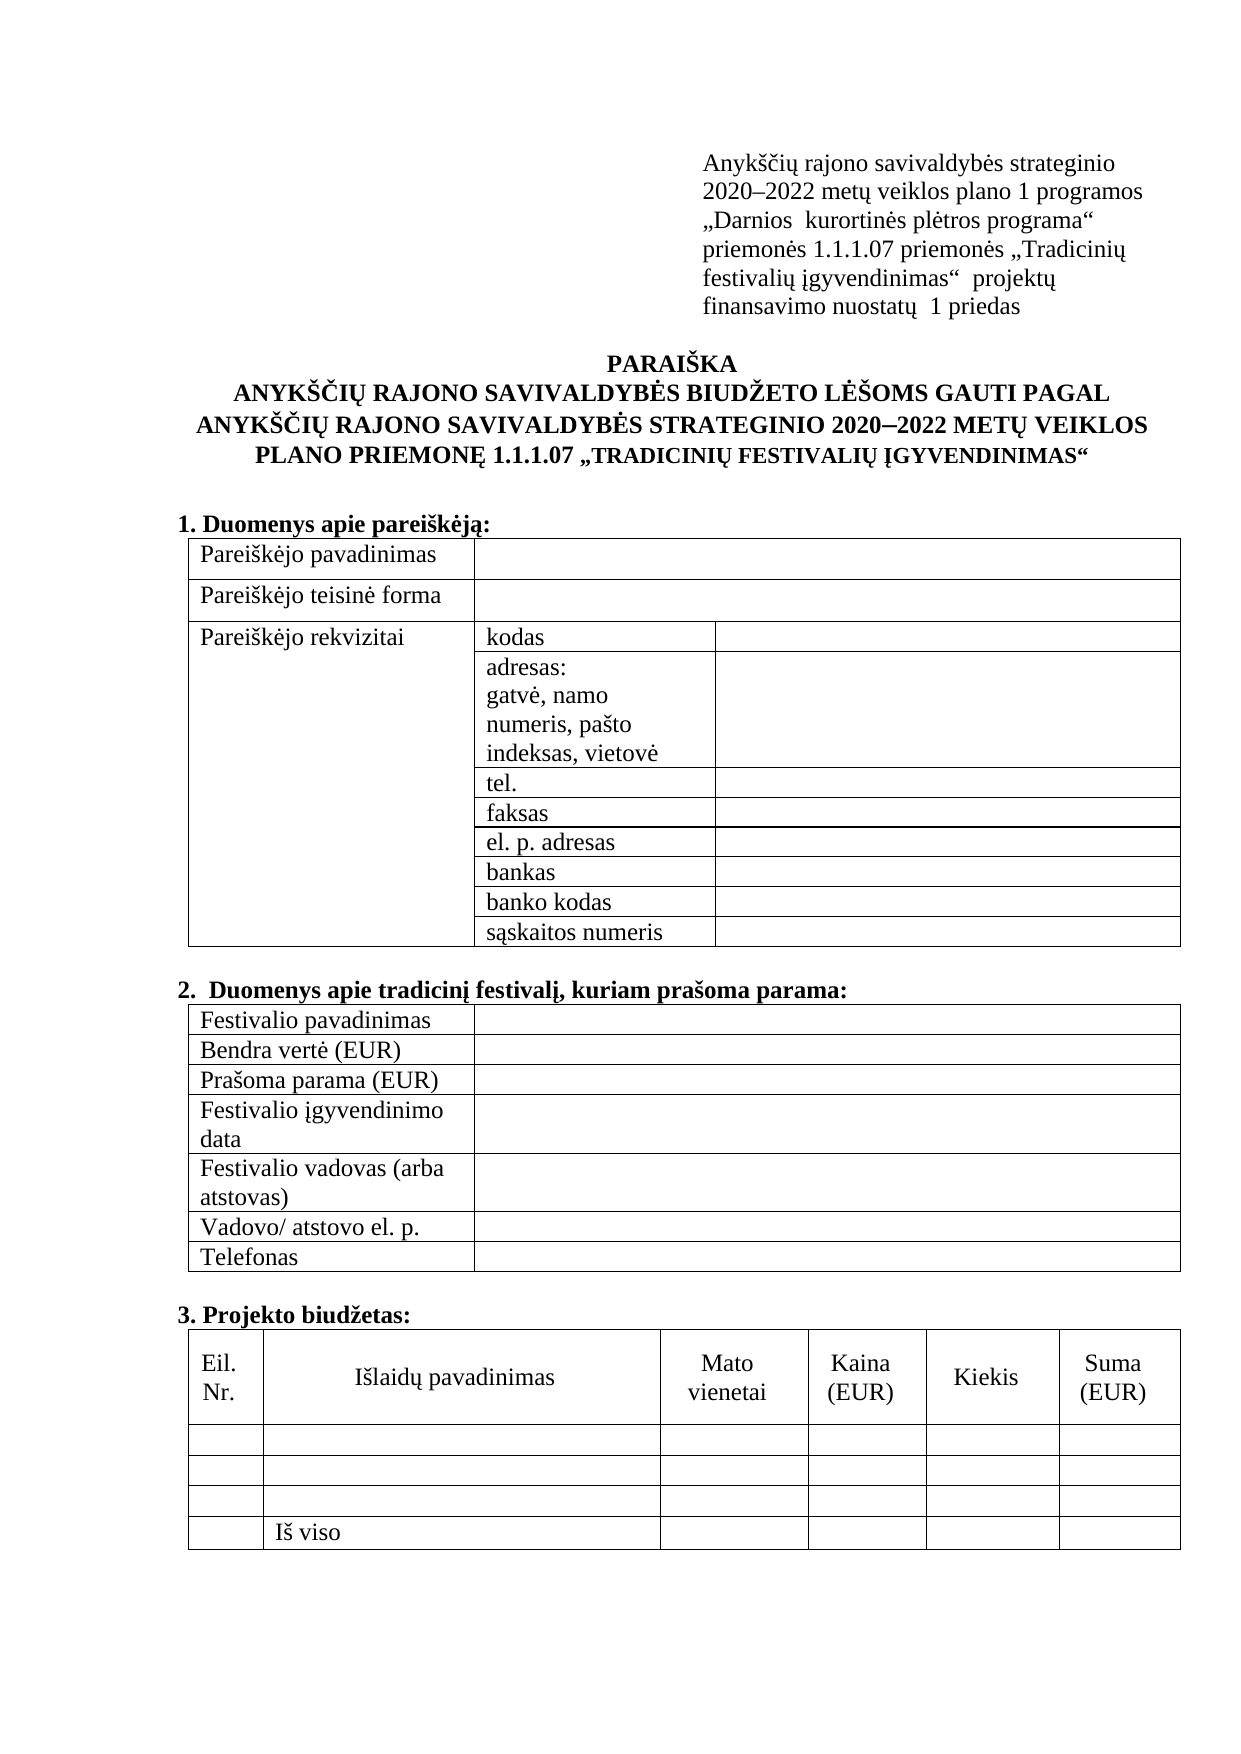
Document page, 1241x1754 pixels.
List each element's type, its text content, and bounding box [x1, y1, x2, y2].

table_cell [716, 768, 1180, 797]
table_cell Iš viso [264, 1517, 660, 1549]
text finansavimo nuostatų 1 priedas [702, 291, 1181, 320]
table_cell [1060, 1425, 1180, 1454]
table_cell [716, 857, 1180, 886]
table_cell [661, 1486, 808, 1516]
table_cell banko kodas [475, 887, 715, 916]
table_cell [716, 798, 1180, 826]
table_cell [1060, 1517, 1180, 1549]
table_cell [475, 1065, 1180, 1094]
table_cell Prašoma parama (EUR) [189, 1065, 474, 1094]
text ANYKŠČIŲ RAJONO SAVIVALDYBĖS BIUDŽETO LĖŠOMS GAUTI PAGAL ANYKŠČIŲ RAJONO SAVIVALDYBĖS STRATEGINIO 2020–2022 METŲ VEIKLOS PLANO PRIEMONĘ 1.1.1.07 „TRADICINIŲ FESTIVALIŲ ĮGYVENDINIMAS“ [177, 378, 1167, 469]
table_cell [475, 580, 1180, 621]
table_cell Pareiškėjo rekvizitai [189, 622, 474, 946]
table_cell [716, 917, 1180, 946]
table_header [475, 539, 1180, 579]
table_cell [189, 1517, 263, 1549]
table_cell tel. [475, 768, 715, 797]
table_cell [809, 1425, 926, 1454]
table_header Eil.Nr. [189, 1330, 263, 1424]
table_cell faksas [475, 798, 715, 826]
text 1. Duomenys apie pareiškėją: [177, 509, 1167, 538]
text priemonės 1.1.1.07 priemonės „Tradicinių [702, 234, 1181, 263]
table_header Kaina (EUR) [809, 1330, 926, 1424]
table_cell [927, 1425, 1059, 1454]
table_cell Vadovo/ atstovo el. p. [189, 1212, 474, 1241]
table_cell [475, 1212, 1180, 1241]
table_cell [264, 1486, 660, 1516]
table_cell [661, 1456, 808, 1485]
table_cell [716, 828, 1180, 856]
table_header Festivalio pavadinimas [189, 1005, 474, 1034]
text PARAIŠKA [177, 349, 1167, 378]
table_cell el. p. adresas [475, 828, 715, 856]
table_cell [475, 1035, 1180, 1064]
table_cell [1060, 1456, 1180, 1485]
table_cell [927, 1517, 1059, 1549]
table_cell [475, 1154, 1180, 1211]
table_header Mato vienetai [661, 1330, 808, 1424]
table_cell sąskaitos numeris [475, 917, 715, 946]
table_cell [809, 1456, 926, 1485]
table_cell [475, 1242, 1180, 1271]
text 2020–2022 metų veiklos plano 1 programos [702, 176, 1181, 205]
table_cell [661, 1517, 808, 1549]
table_cell [189, 1486, 263, 1516]
table_cell bankas [475, 857, 715, 886]
table_cell Festivalio įgyvendinimo data [189, 1095, 474, 1152]
table_cell Pareiškėjo teisinė forma [189, 580, 474, 621]
table_header Pareiškėjo pavadinimas [189, 539, 474, 579]
text 2. Duomenys apie tradicinį festivalį, kuriam prašoma parama: [177, 975, 1167, 1004]
table_cell [189, 1425, 263, 1454]
text 3. Projekto biudžetas: [177, 1300, 1167, 1329]
table_cell kodas [475, 622, 715, 651]
table_cell [716, 652, 1180, 767]
table_cell [1060, 1486, 1180, 1516]
table_cell [264, 1456, 660, 1485]
table_cell [927, 1456, 1059, 1485]
table_cell Festivalio vadovas (arba atstovas) [189, 1154, 474, 1211]
text festivalių įgyvendinimas“ projektų [702, 263, 1181, 291]
table_cell [189, 1456, 263, 1485]
table_cell [264, 1425, 660, 1454]
table_cell Telefonas [189, 1242, 474, 1271]
table_header Kiekis [927, 1330, 1059, 1424]
table_header Išlaidų pavadinimas [264, 1330, 660, 1424]
table_cell adresas: gatvė, namo numeris, pašto indeksas, vietovė [475, 652, 715, 767]
table_cell [475, 1095, 1180, 1152]
table_cell [716, 887, 1180, 916]
text „Darnios kurortinės plėtros programa“ [702, 205, 1181, 234]
table_cell Bendra vertė (EUR) [189, 1035, 474, 1064]
table_cell [661, 1425, 808, 1454]
table_cell [809, 1517, 926, 1549]
table_cell [809, 1486, 926, 1516]
text Anykščių rajono savivaldybės strateginio [702, 148, 1181, 176]
table_cell [927, 1486, 1059, 1516]
table_header [475, 1005, 1180, 1034]
table_header Suma (EUR) [1060, 1330, 1180, 1424]
table_cell [716, 622, 1180, 651]
